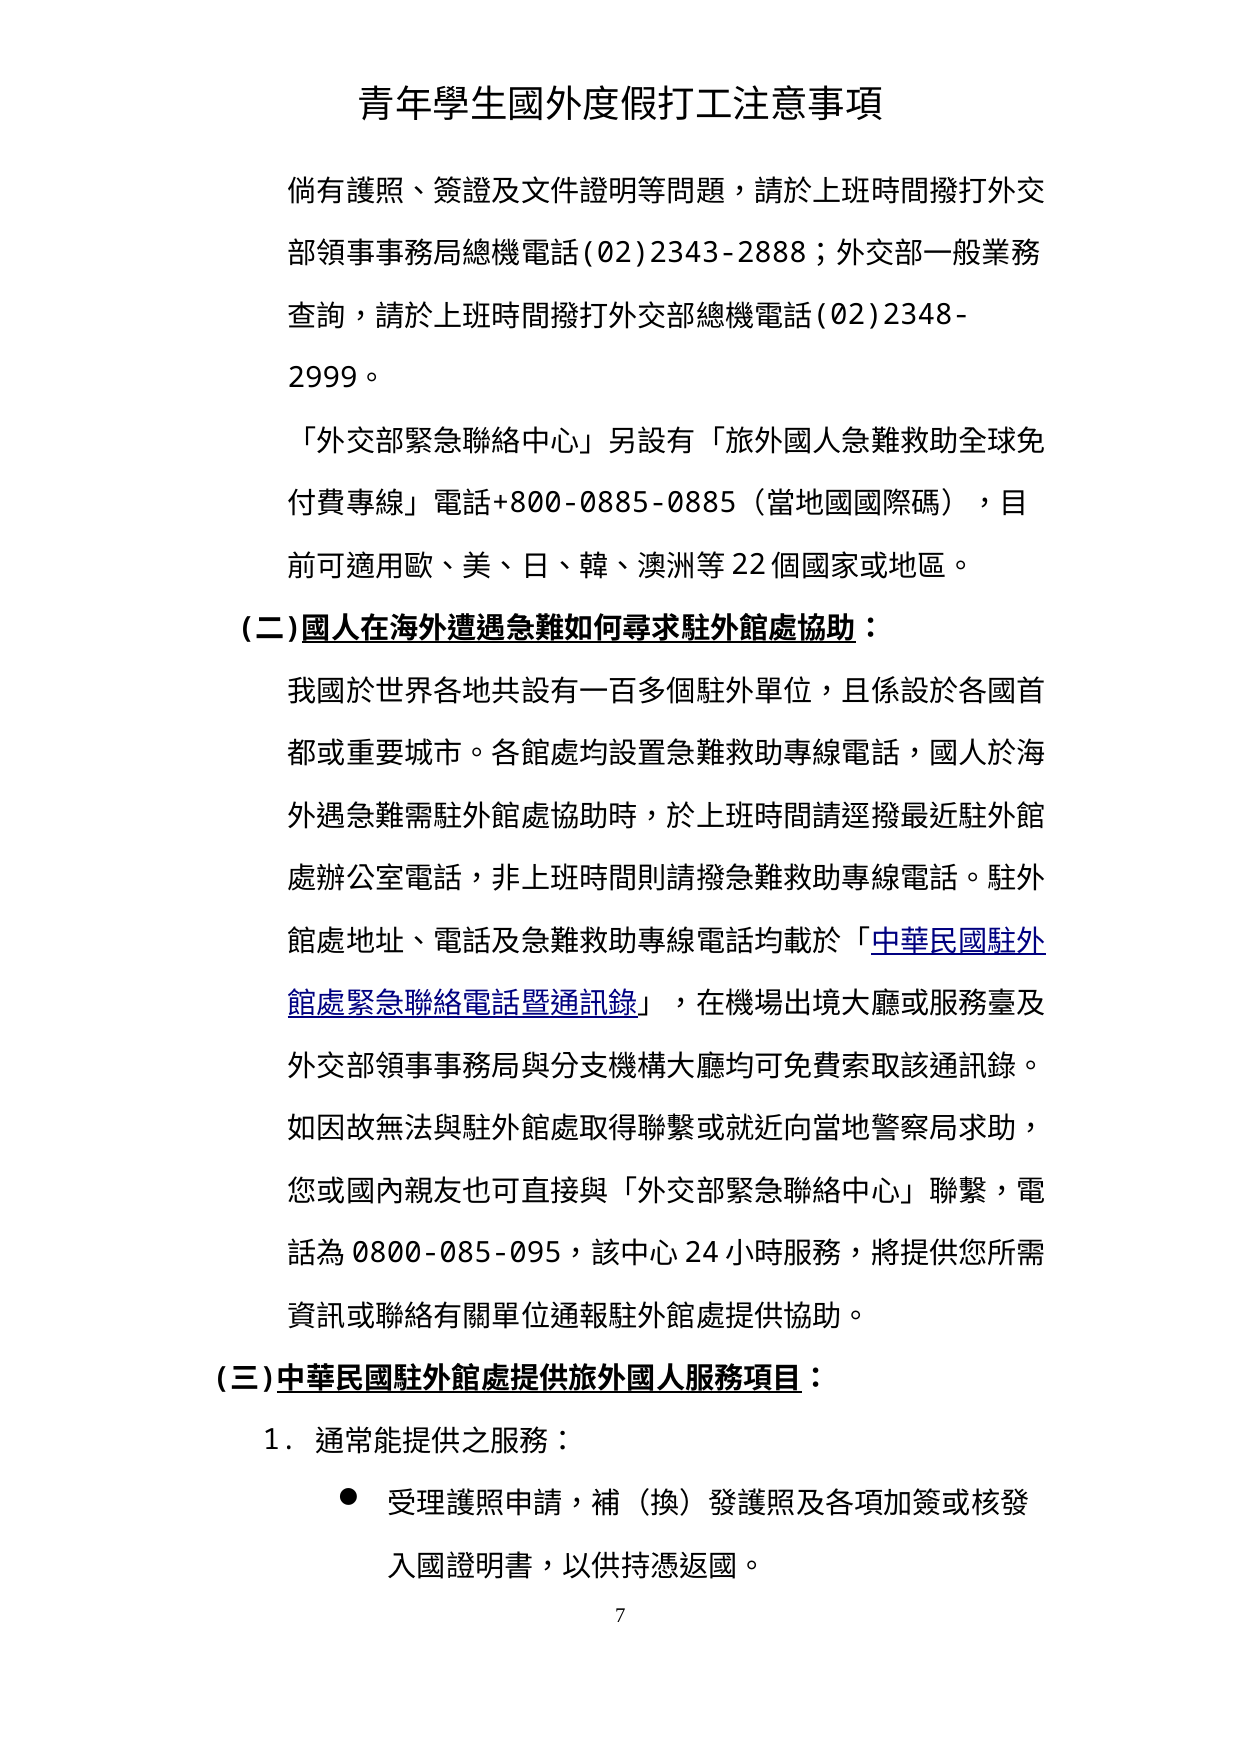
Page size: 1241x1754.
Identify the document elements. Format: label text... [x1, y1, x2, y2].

text (二)國人在海外遭遇急難如何尋求駐外館處協助： [237, 584, 1050, 647]
text 倘有護照、簽證及文件證明等問題，請於上班時間撥打外交部領事事務局總機電話(02)2343-2888；外交部一般業務查詢，請於上班時間撥打外交部總機電話(02)2348-2999。 [287, 147, 1050, 397]
text (三)中華民國駐外館處提供旅外國人服務項目： [212, 1334, 1050, 1397]
text 「外交部緊急聯絡中心」另設有「旅外國人急難救助全球免付費專線」電話+800-0885-0885（當地國國際碼），目前可適用歐、美、日、韓、澳洲等22個國家或地區。 [287, 397, 1050, 584]
text 如因故無法與駐外館處取得聯繫或就近向當地警察局求助，您或國內親友也可直接與「外交部緊急聯絡中心」聯繫，電話為0800-085-095，該中心24小時服務，將提供您所需資訊或聯絡有關單位通報駐外館處提供協助。 [287, 1084, 1050, 1334]
text 我國於世界各地共設有一百多個駐外單位，且係設於各國首都或重要城市。各館處均設置急難救助專線電話，國人於海外遇急難需駐外館處協助時，於上班時間請逕撥最近駐外館處辦公室電話，非上班時間則請撥急難救助專線電話。駐外館處地址、電話及急難救助專線電話均載於「中華民國駐外館處緊急聯絡電話暨通訊錄」，在機場出境大廳或服務臺及外交部領事事務局與分支機構大廳均可免費索取該通訊錄。 [287, 647, 1050, 1084]
list 受理護照申請，補（換）發護照及各項加簽或核發入國證明書，以供持憑返國。 [337, 1459, 1050, 1584]
text 1. 通常能提供之服務： [262, 1397, 1050, 1459]
